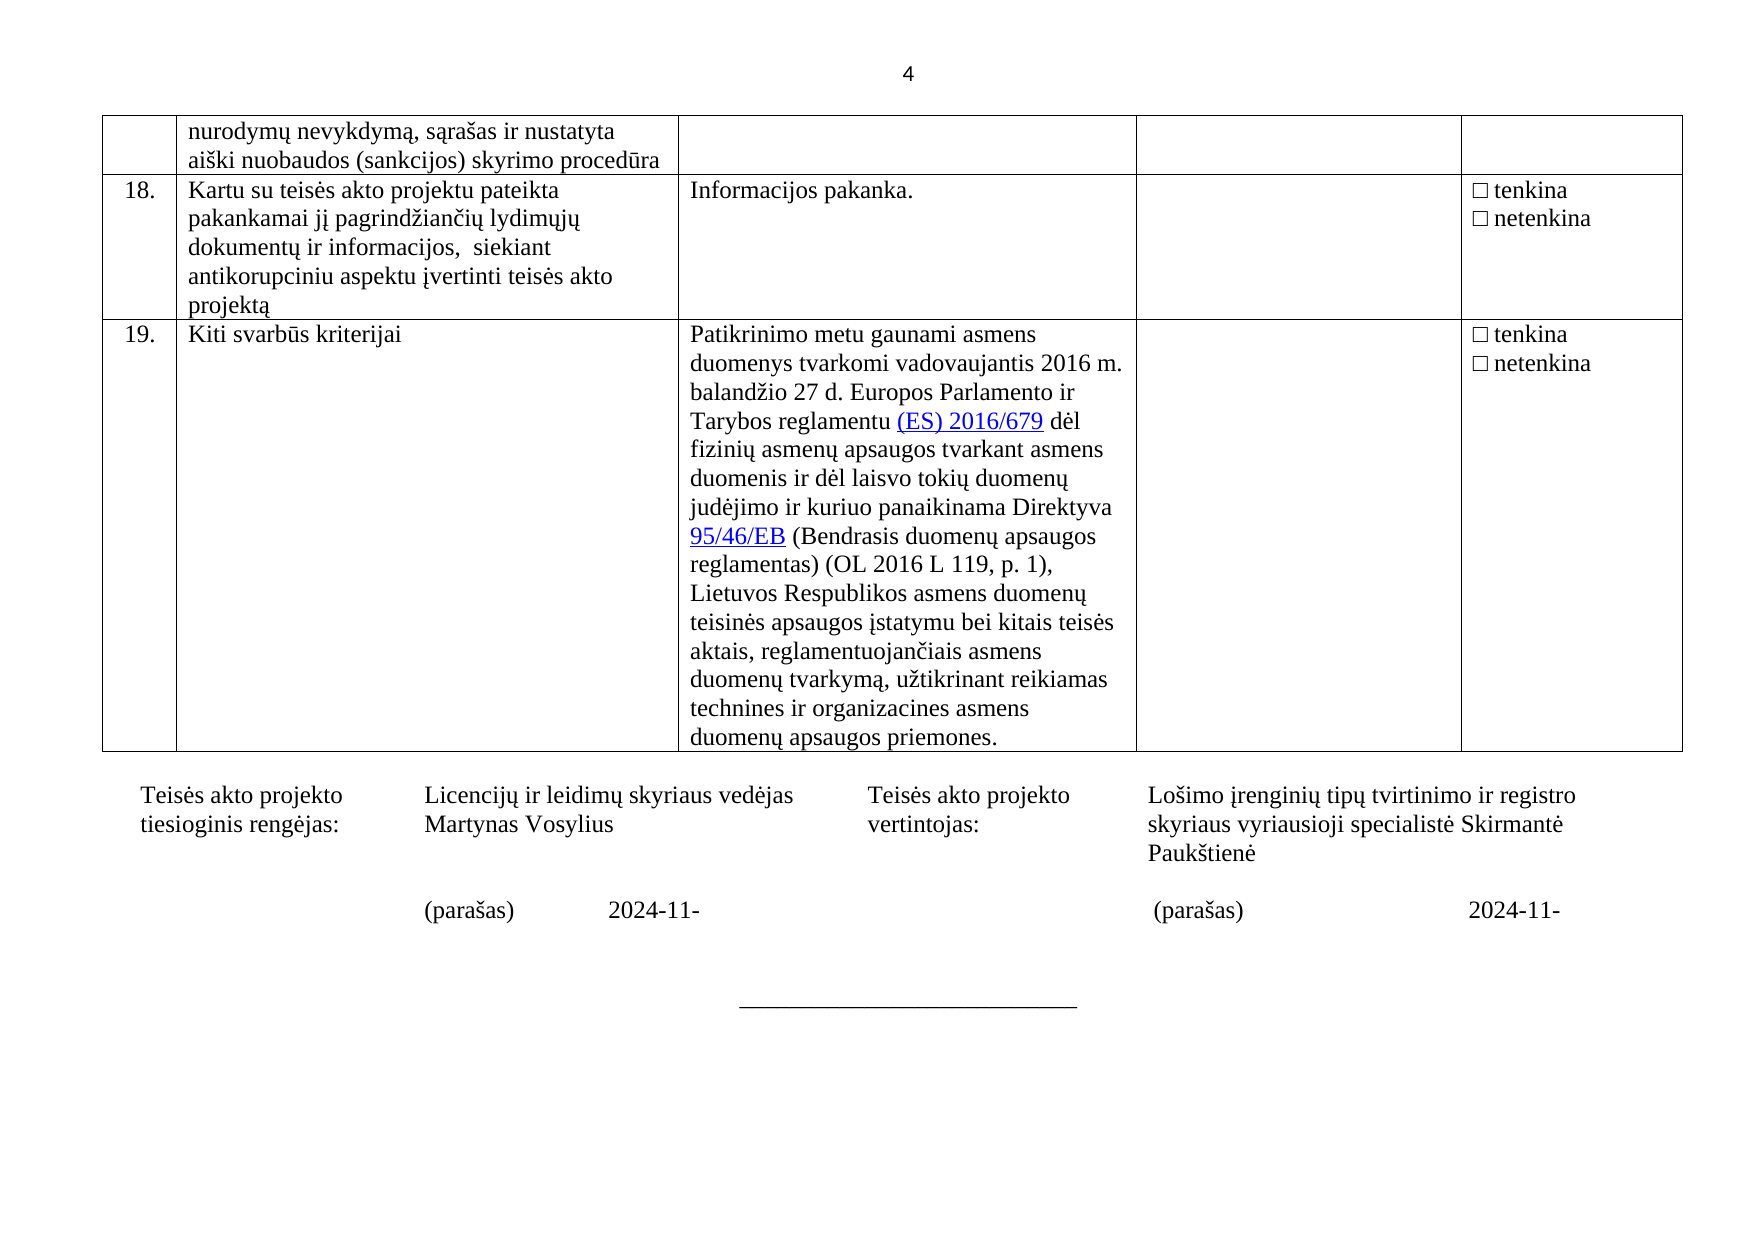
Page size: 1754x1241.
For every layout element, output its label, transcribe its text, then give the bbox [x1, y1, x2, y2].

table_cell (parašas) 2024-11- [1136, 896, 1701, 982]
table_cell □ tenkina □ netenkina [1462, 175, 1682, 318]
table_cell Teisės akto projekto tiesioginis rengėjas: [129, 752, 413, 867]
table_cell [1137, 116, 1461, 174]
table_cell [856, 867, 1136, 896]
text ___________________________ [118, 982, 1698, 1011]
table_cell Kartu su teisės akto projektu pateikta pakankamai jį pagrindžiančių lydimųjų dokumentų ir informacijos, siekiant antikorupciniu aspektu įvertinti teisės akto projektą [177, 175, 678, 318]
table_cell nurodymų nevykdymą, sąrašas ir nustatyta aiški nuobaudos (sankcijos) skyrimo procedūra [177, 116, 678, 174]
table_cell [1137, 175, 1461, 318]
table_cell [129, 896, 413, 982]
table_cell [413, 867, 856, 896]
table_cell (parašas) 2024-11- [413, 896, 856, 982]
table_cell [856, 896, 1136, 982]
table_cell [1683, 319, 1701, 751]
table_cell Teisės akto projekto vertintojas: [856, 752, 1136, 867]
table_cell Informacijos pakanka. [679, 175, 1136, 318]
table_cell 19. [103, 320, 176, 751]
table_cell [1137, 320, 1461, 751]
table_cell [103, 116, 176, 174]
table_cell 18. [103, 175, 176, 318]
table_cell □ tenkina □ netenkina [1462, 320, 1682, 751]
table_cell Lošimo įrenginių tipų tvirtinimo ir registro skyriaus vyriausioji specialistė Skirmantė Paukštienė [1136, 751, 1701, 867]
table_cell [1462, 116, 1682, 174]
table_cell [103, 867, 129, 896]
table_cell [1683, 115, 1701, 174]
table_cell [1683, 174, 1701, 318]
table_cell Patikrinimo metu gaunami asmens duomenys tvarkomi vadovaujantis 2016 m. balandžio 27 d. Europos Parlamento ir Tarybos reglamentu (ES) 2016/679 dėl fizinių asmenų apsaugos tvarkant asmens duomenis ir dėl laisvo tokių duomenų judėjimo ir kuriuo panaikinama Direktyva 95/46/EB (Bendrasis duomenų apsaugos reglamentas) (OL 2016 L 119, p. 1), Lietuvos Respublikos asmens duomenų teisinės apsaugos įstatymu bei kitais teisės aktais, reglamentuojančiais asmens duomenų tvarkymą, užtikrinant reikiamas technines ir organizacines asmens duomenų apsaugos priemones. [679, 320, 1136, 751]
table_cell [679, 116, 1136, 174]
table_cell Licencijų ir leidimų skyriaus vedėjas Martynas Vosylius [413, 752, 856, 867]
table_cell [1136, 867, 1701, 896]
table_cell [103, 896, 129, 982]
table_cell Kiti svarbūs kriterijai [177, 320, 678, 751]
table_cell [103, 752, 129, 867]
table_cell [129, 867, 413, 896]
